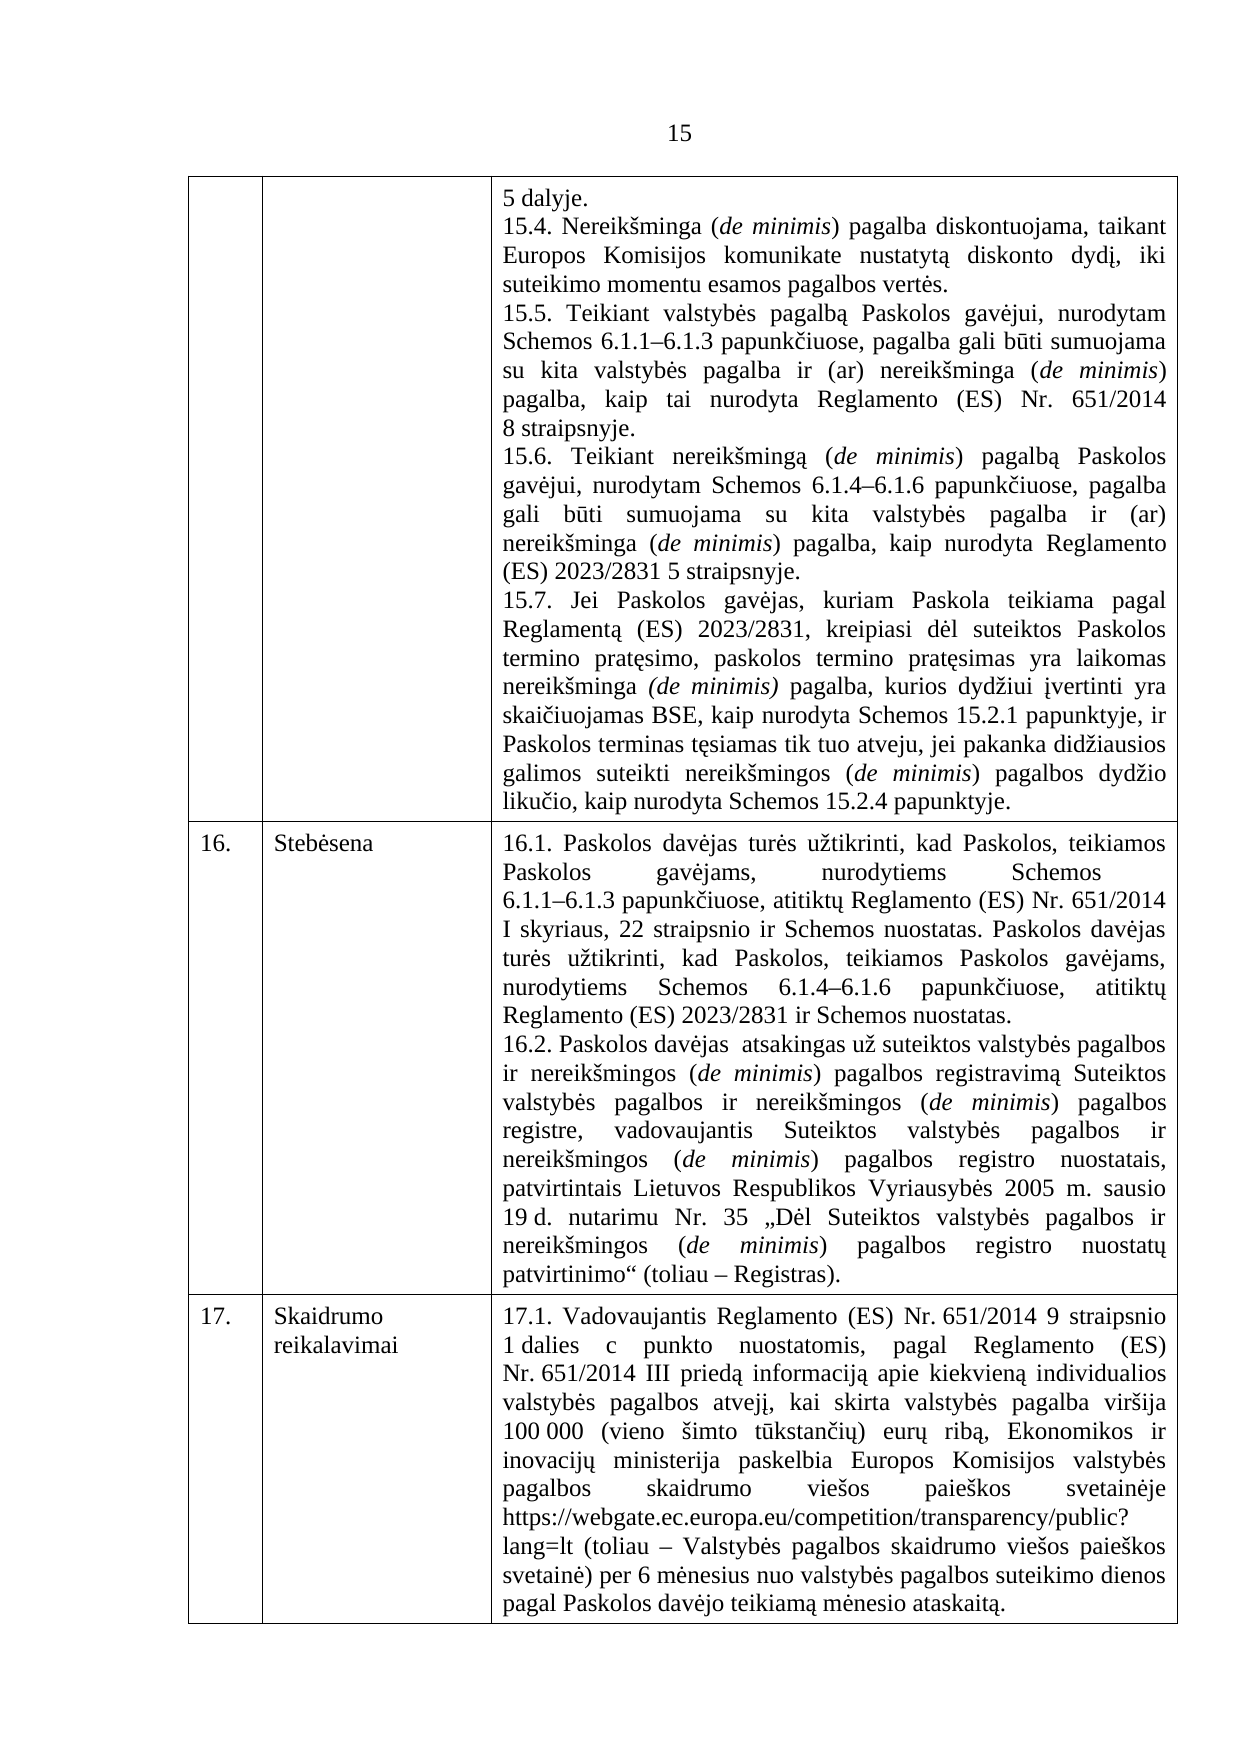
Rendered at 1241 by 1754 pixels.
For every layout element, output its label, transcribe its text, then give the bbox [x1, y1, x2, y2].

table_cell [189, 177, 262, 821]
table_cell 17. [189, 1295, 262, 1623]
table_cell Stebėsena [263, 822, 491, 1294]
table_cell [263, 177, 491, 821]
table_cell Skaidrumo reikalavimai [263, 1295, 491, 1623]
table_cell 17.1. Vadovaujantis Reglamento (ES) Nr. 651/2014 9 straipsnio 1 dalies c punkto nuostatomis, pagal Reglamento (ES) Nr. 651/2014 III priedą informaciją apie kiekvieną individualios valstybės pagalbos atvejį, kai skirta valstybės pagalba viršija 100 000 (vieno šimto tūkstančių) eurų ribą, Ekonomikos ir inovacijų ministerija paskelbia Europos Komisijos valstybės pagalbos skaidrumo viešos paieškos svetainėje https://webgate.ec.europa.eu/competition/transparency/public?lang=lt (toliau – Valstybės pagalbos skaidrumo viešos paieškos svetainė) per 6 mėnesius nuo valstybės pagalbos suteikimo dienos pagal Paskolos davėjo teikiamą mėnesio ataskaitą. [492, 1295, 1177, 1623]
table_cell 16.1. Paskolos davėjas turės užtikrinti, kad Paskolos, teikiamos Paskolos gavėjams, nurodytiems Schemos 6.1.1–6.1.3 papunkčiuose, atitiktų Reglamento (ES) Nr. 651/2014 I skyriaus, 22 straipsnio ir Schemos nuostatas. Paskolos davėjas turės užtikrinti, kad Paskolos, teikiamos Paskolos gavėjams, nurodytiems Schemos 6.1.4–6.1.6 papunkčiuose, atitiktų Reglamento (ES) 2023/2831 ir Schemos nuostatas. 16.2. Paskolos davėjas atsakingas už suteiktos valstybės pagalbos ir nereikšmingos (de minimis) pagalbos registravimą Suteiktos valstybės pagalbos ir nereikšmingos (de minimis) pagalbos registre, vadovaujantis Suteiktos valstybės pagalbos ir nereikšmingos (de minimis) pagalbos registro nuostatais, patvirtintais Lietuvos Respublikos Vyriausybės 2005 m. sausio 19 d. nutarimu Nr. 35 „Dėl Suteiktos valstybės pagalbos ir nereikšmingos (de minimis) pagalbos registro nuostatų patvirtinimo“ (toliau – Registras). [492, 822, 1177, 1294]
table_cell 5 dalyje. 15.4. Nereikšminga (de minimis) pagalba diskontuojama, taikant Europos Komisijos komunikate nustatytą diskonto dydį, iki suteikimo momentu esamos pagalbos vertės. 15.5. Teikiant valstybės pagalbą Paskolos gavėjui, nurodytam Schemos 6.1.1–6.1.3 papunkčiuose, pagalba gali būti sumuojama su kita valstybės pagalba ir (ar) nereikšminga (de minimis) pagalba, kaip tai nurodyta Reglamento (ES) Nr. 651/2014 8 straipsnyje. 15.6. Teikiant nereikšmingą (de minimis) pagalbą Paskolos gavėjui, nurodytam Schemos 6.1.4–6.1.6 papunkčiuose, pagalba gali būti sumuojama su kita valstybės pagalba ir (ar) nereikšminga (de minimis) pagalba, kaip nurodyta Reglamento (ES) 2023/2831 5 straipsnyje. 15.7. Jei Paskolos gavėjas, kuriam Paskola teikiama pagal Reglamentą (ES) 2023/2831, kreipiasi dėl suteiktos Paskolos termino pratęsimo, paskolos termino pratęsimas yra laikomas nereikšminga (de minimis) pagalba, kurios dydžiui įvertinti yra skaičiuojamas BSE, kaip nurodyta Schemos 15.2.1 papunktyje, ir Paskolos terminas tęsiamas tik tuo atveju, jei pakanka didžiausios galimos suteikti nereikšmingos (de minimis) pagalbos dydžio likučio, kaip nurodyta Schemos 15.2.4 papunktyje. [492, 177, 1177, 821]
table_cell 16. [189, 822, 262, 1294]
